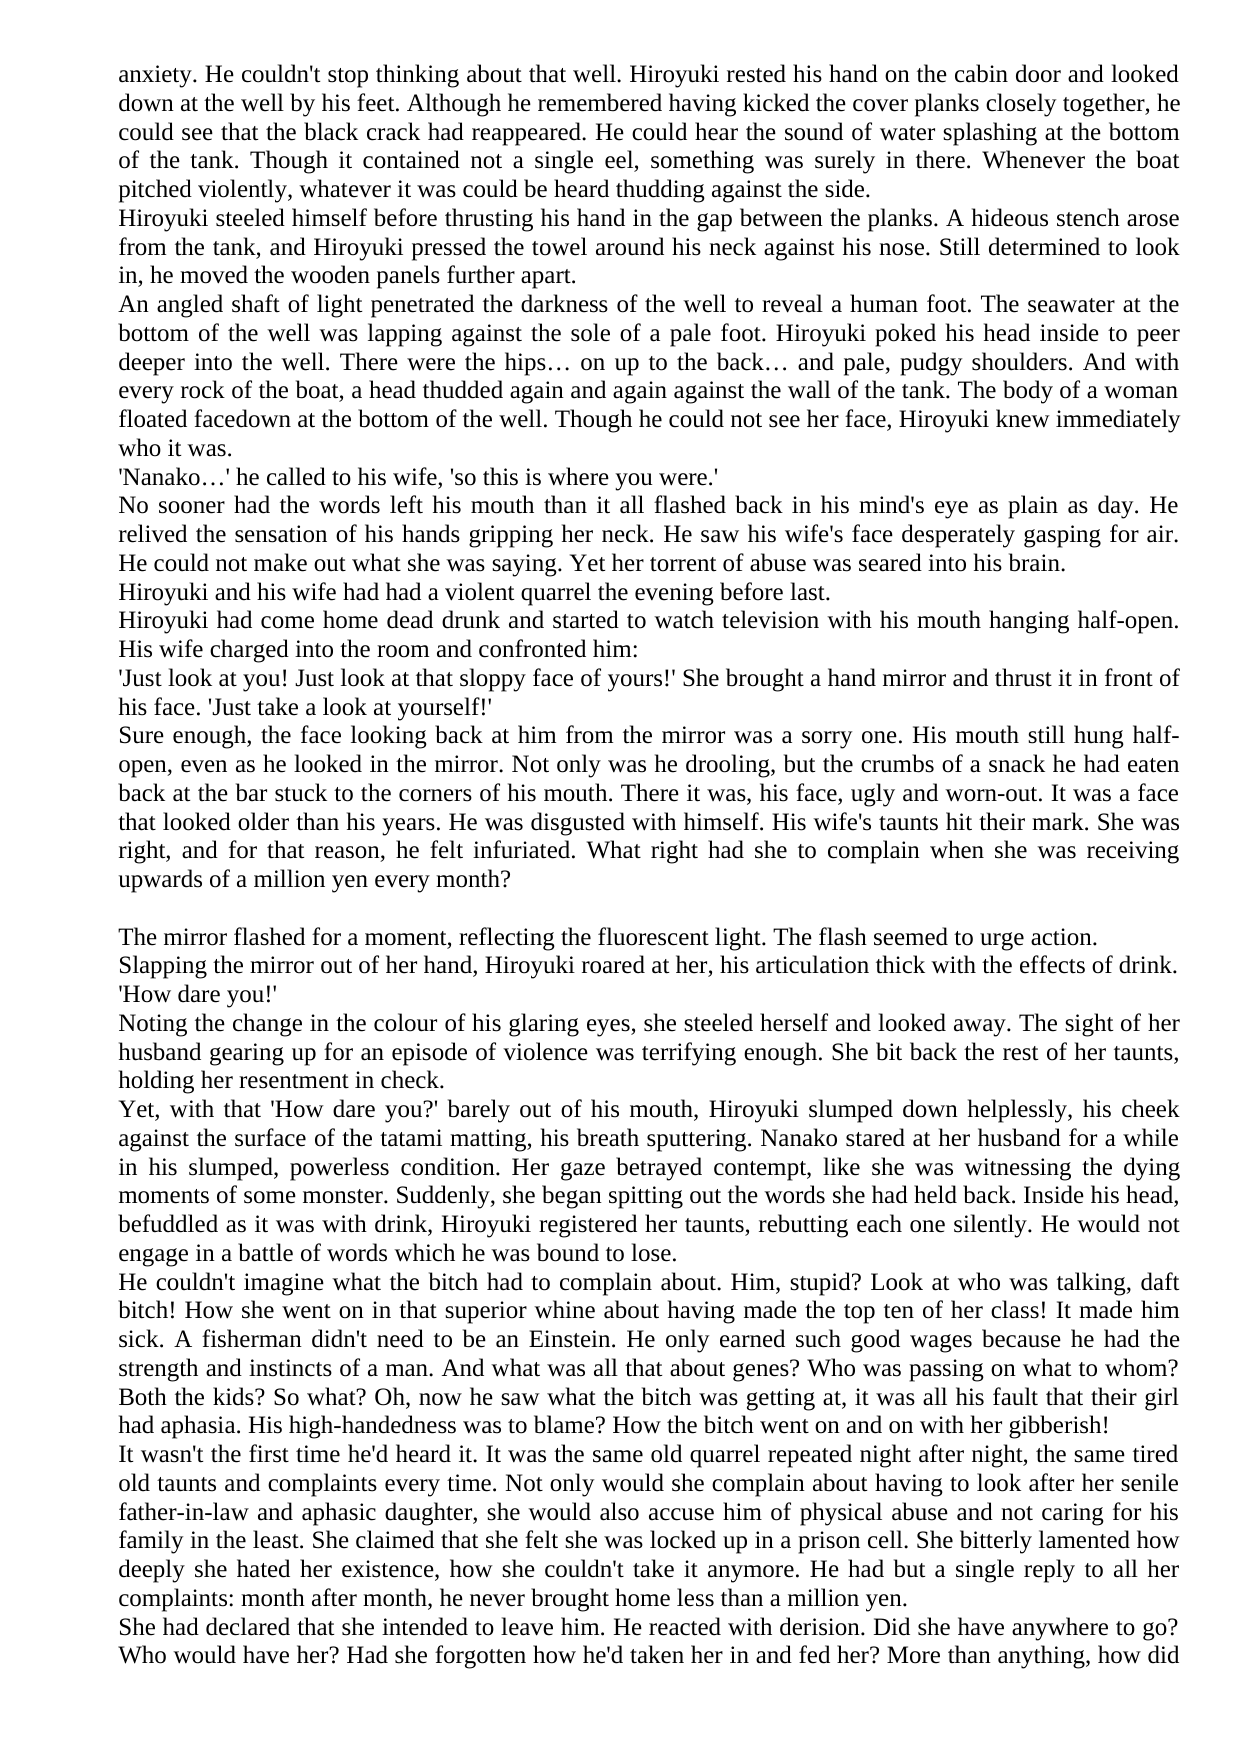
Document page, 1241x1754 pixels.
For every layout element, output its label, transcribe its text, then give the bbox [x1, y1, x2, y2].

text It wasn't the first time he'd heard it. It was the same old quarrel repeated night after night, the same tired old taunts and complaints every time. Not only would she complain about having to look after her senile father-in-law and aphasic daughter, she would also accuse him of physical abuse and not caring for his family in the least. She claimed that she felt she was locked up in a prison cell. She bitterly lamented how deeply she hated her existence, how she couldn't take it anymore. He had but a single reply to all her complaints: month after month, he never brought home less than a million yen. [118, 1439, 1181, 1612]
text Hiroyuki had come home dead drunk and started to watch television with his mouth hanging half-open. His wife charged into the room and confronted him: [118, 605, 1181, 663]
text 'How dare you!' [118, 979, 1181, 1008]
text Slapping the mirror out of her hand, Hiroyuki roared at her, his articulation thick with the effects of drink. [118, 950, 1181, 979]
text Sure enough, the face looking back at him from the mirror was a sorry one. His mouth still hung half-open, even as he looked in the mirror. Not only was he drooling, but the crumbs of a snack he had eaten back at the bar stuck to the corners of his mouth. There it was, his face, ugly and worn-out. It was a face that looked older than his years. He was disgusted with himself. His wife's taunts hit their mark. She was right, and for that reason, he felt infuriated. What right had she to complain when she was receiving upwards of a million yen every month? [118, 720, 1181, 893]
text anxiety. He couldn't stop thinking about that well. Hiroyuki rested his hand on the cabin door and looked down at the well by his feet. Although he remembered having kicked the cover planks closely together, he could see that the black crack had reappeared. He could hear the sound of water splashing at the bottom of the tank. Though it contained not a single eel, something was surely in there. Whenever the boat pitched violently, whatever it was could be heard thudding against the side. [118, 59, 1181, 203]
text He couldn't imagine what the bitch had to complain about. Him, stupid? Look at who was talking, daft bitch! How she went on in that superior whine about having made the top ten of her class! It made him sick. A fisherman didn't need to be an Einstein. He only earned such good wages because he had the strength and instincts of a man. And what was all that about genes? Who was passing on what to whom? Both the kids? So what? Oh, now he saw what the bitch was getting at, it was all his fault that their girl had aphasia. His high-handedness was to blame? How the bitch went on and on with her gibberish! [118, 1267, 1181, 1439]
text Yet, with that 'How dare you?' barely out of his mouth, Hiroyuki slumped down helplessly, his cheek against the surface of the tatami matting, his breath sputtering. Nanako stared at her husband for a while in his slumped, powerless condition. Her gaze betrayed contempt, like she was witnessing the dying moments of some monster. Suddenly, she began spitting out the words she had held back. Inside his head, befuddled as it was with drink, Hiroyuki registered her taunts, rebutting each one silently. He would not engage in a battle of words which he was bound to lose. [118, 1094, 1181, 1267]
text No sooner had the words left his mouth than it all flashed back in his mind's eye as plain as day. He relived the sensation of his hands gripping her neck. He saw his wife's face desperately gasping for air. He could not make out what she was saying. Yet her torrent of abuse was seared into his brain. [118, 490, 1181, 577]
text She had declared that she intended to leave him. He reacted with derision. Did she have anywhere to go? Who would have her? Had she forgotten how he'd taken her in and fed her? More than anything, how did [118, 1612, 1181, 1669]
text Hiroyuki and his wife had had a violent quarrel the evening before last. [118, 577, 1181, 605]
text An angled shaft of light penetrated the darkness of the well to reveal a human foot. The seawater at the bottom of the well was lapping against the sole of a pale foot. Hiroyuki poked his head inside to peer deeper into the well. There were the hips… on up to the back… and pale, pudgy shoulders. And with every rock of the boat, a head thudded again and again against the wall of the tank. The body of a woman floated facedown at the bottom of the well. Though he could not see her face, Hiroyuki knew immediately who it was. [118, 289, 1181, 462]
text The mirror flashed for a moment, reflecting the fluorescent light. The flash seemed to urge action. [118, 922, 1181, 950]
text 'Just look at you! Just look at that sloppy face of yours!' She brought a hand mirror and thrust it in front of his face. 'Just take a look at yourself!' [118, 663, 1181, 720]
text 'Nanako…' he called to his wife, 'so this is where you were.' [118, 462, 1181, 490]
text Hiroyuki steeled himself before thrusting his hand in the gap between the planks. A hideous stench arose from the tank, and Hiroyuki pressed the towel around his neck against his nose. Still determined to look in, he moved the wooden panels further apart. [118, 203, 1181, 289]
text Noting the change in the colour of his glaring eyes, she steeled herself and looked away. The sight of her husband gearing up for an episode of violence was terrifying enough. She bit back the rest of her taunts, holding her resentment in check. [118, 1008, 1181, 1094]
